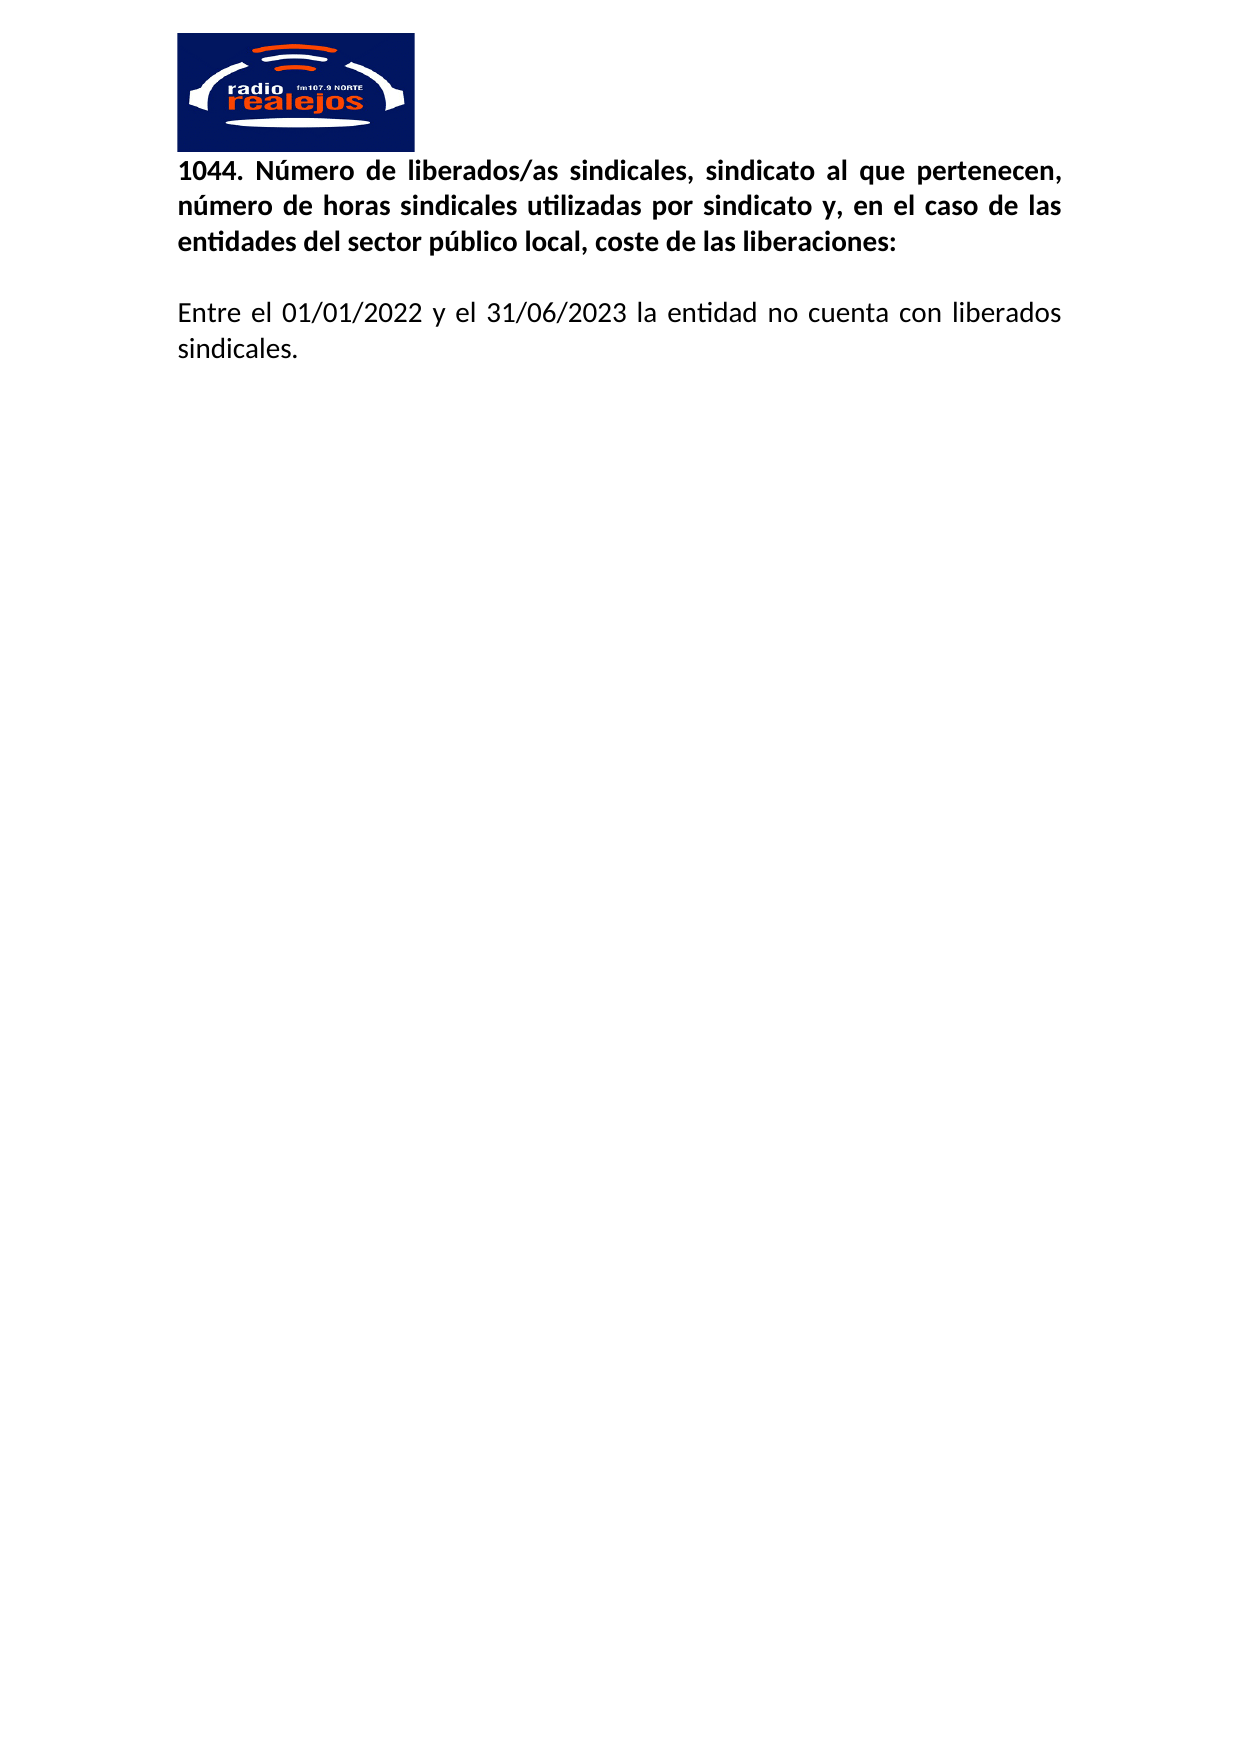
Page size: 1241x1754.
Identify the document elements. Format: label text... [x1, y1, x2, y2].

text Entre el 01/01/2022 y el 31/06/2023 la entidad no cuenta con liberados sindicales. [177, 294, 1063, 366]
text 1044. Número de liberados/as sindicales, sindicato al que pertenecen, número de horas sindicales utilizadas por sindicato y, en el caso de las entidades del sector público local, coste de las liberaciones: [177, 103, 1063, 259]
